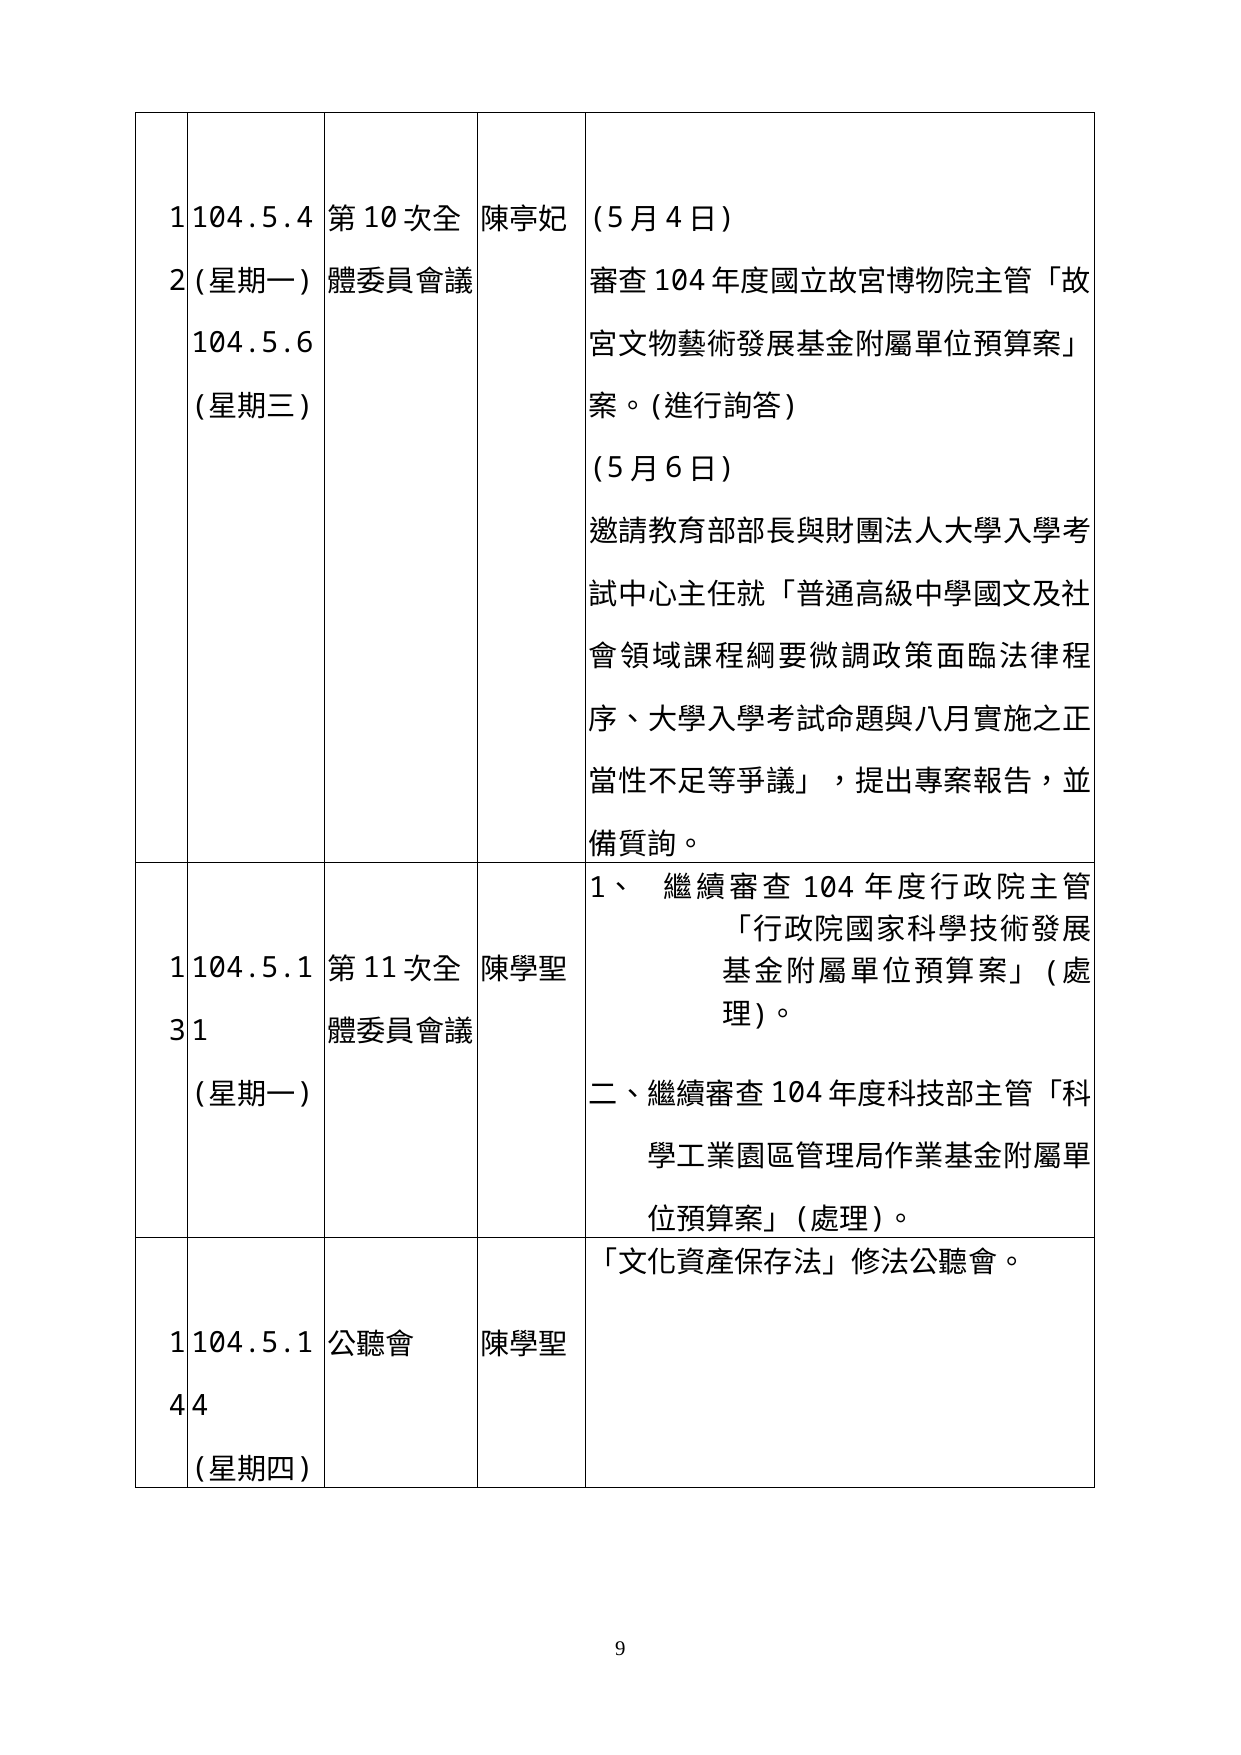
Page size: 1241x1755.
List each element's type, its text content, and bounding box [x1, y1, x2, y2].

table_cell 陳學聖 [478, 863, 585, 1237]
table_cell 陳學聖 [478, 1238, 585, 1487]
table_cell 104.5.11 (星期一) [188, 863, 324, 1237]
table_cell [136, 113, 187, 862]
table_cell (5月4日) 審查104年度國立故宮博物院主管「故宮文物藝術發展基金附屬單位預算案」案。(進行詢答) (5月6日) 邀請教育部部長與財團法人大學入學考試中心主任就「普通高級中學國文及社會領域課程綱要微調政策面臨法律程序、大學入學考試命題與八月實施之正當性不足等爭議」，提出專案報告，並備質詢。 [586, 113, 1094, 862]
table_cell [136, 863, 187, 1237]
table_cell 104.5.14 (星期四) [188, 1238, 324, 1487]
table_cell 第11次全體委員會議 [325, 863, 477, 1237]
table_cell 104.5.4 (星期一) 104.5.6 (星期三) [188, 113, 324, 862]
table_cell 陳亭妃 [478, 113, 585, 862]
table_cell 「文化資產保存法」修法公聽會。 [586, 1238, 1094, 1487]
table_cell 繼續審查104年度行政院主管「行政院國家科學技術發展基金附屬單位預算案」(處理)。 二、繼續審查104年度科技部主管「科學工業園區管理局作業基金附屬單位預算案」(處理)。 [586, 863, 1094, 1237]
table_cell [136, 1238, 187, 1487]
table_cell 第10次全體委員會議 [325, 113, 477, 862]
table_cell 公聽會 [325, 1238, 477, 1487]
